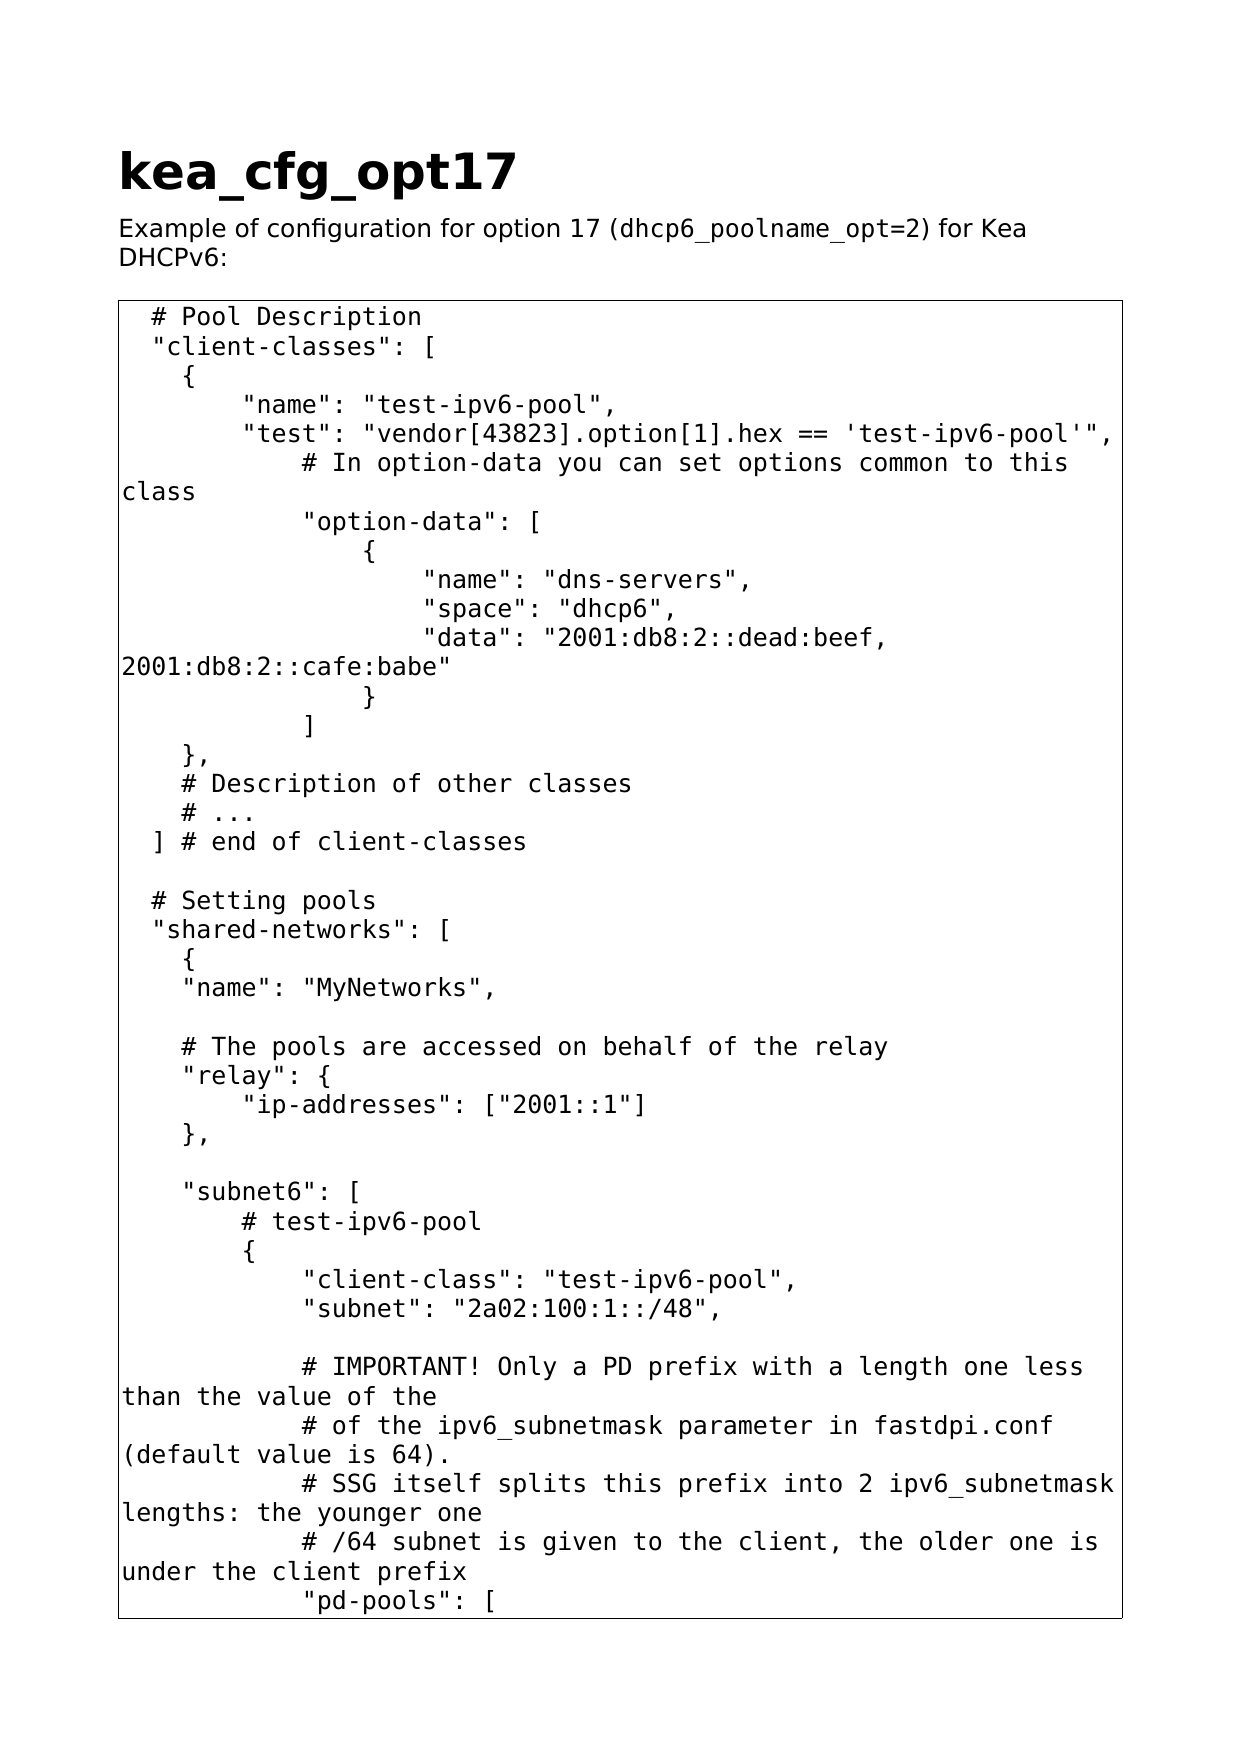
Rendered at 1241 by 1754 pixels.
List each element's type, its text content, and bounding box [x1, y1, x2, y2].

text Example of configuration for option 17 (dhcp6_poolname_opt=2) for Kea DHCPv6: [118, 214, 1122, 272]
subtitle kea_cfg_opt17 [118, 143, 1122, 201]
table_header # Pool Description "client-classes": [ { "name": "test-ipv6-pool", "test": "vendor[43823].option[1].hex == 'test-ipv6-pool'", # In option-data you can set options common to this class "option-data": [ { "name": "dns-servers", "space": "dhcp6", "data": "2001:db8:2::dead:beef, 2001:db8:2::cafe:babe" } ] }, # Description of other classes # ... ] # end of client-classes # Setting pools "shared-networks": [ { "name": "MyNetworks", # The pools are accessed on behalf of the relay "relay": { "ip-addresses": ["2001::1"] }, "subnet6": [ # test-ipv6-pool { "client-class": "test-ipv6-pool", "subnet": "2a02:100:1::/48", # IMPORTANT! Only a PD prefix with a length one less than the value of the # of the ipv6_subnetmask parameter in fastdpi.conf (default value is 64). # SSG itself splits this prefix into 2 ipv6_subnetmask lengths: the younger one # /64 subnet is given to the client, the older one is under the client prefix "pd-pools": [ [119, 301, 1122, 1618]
